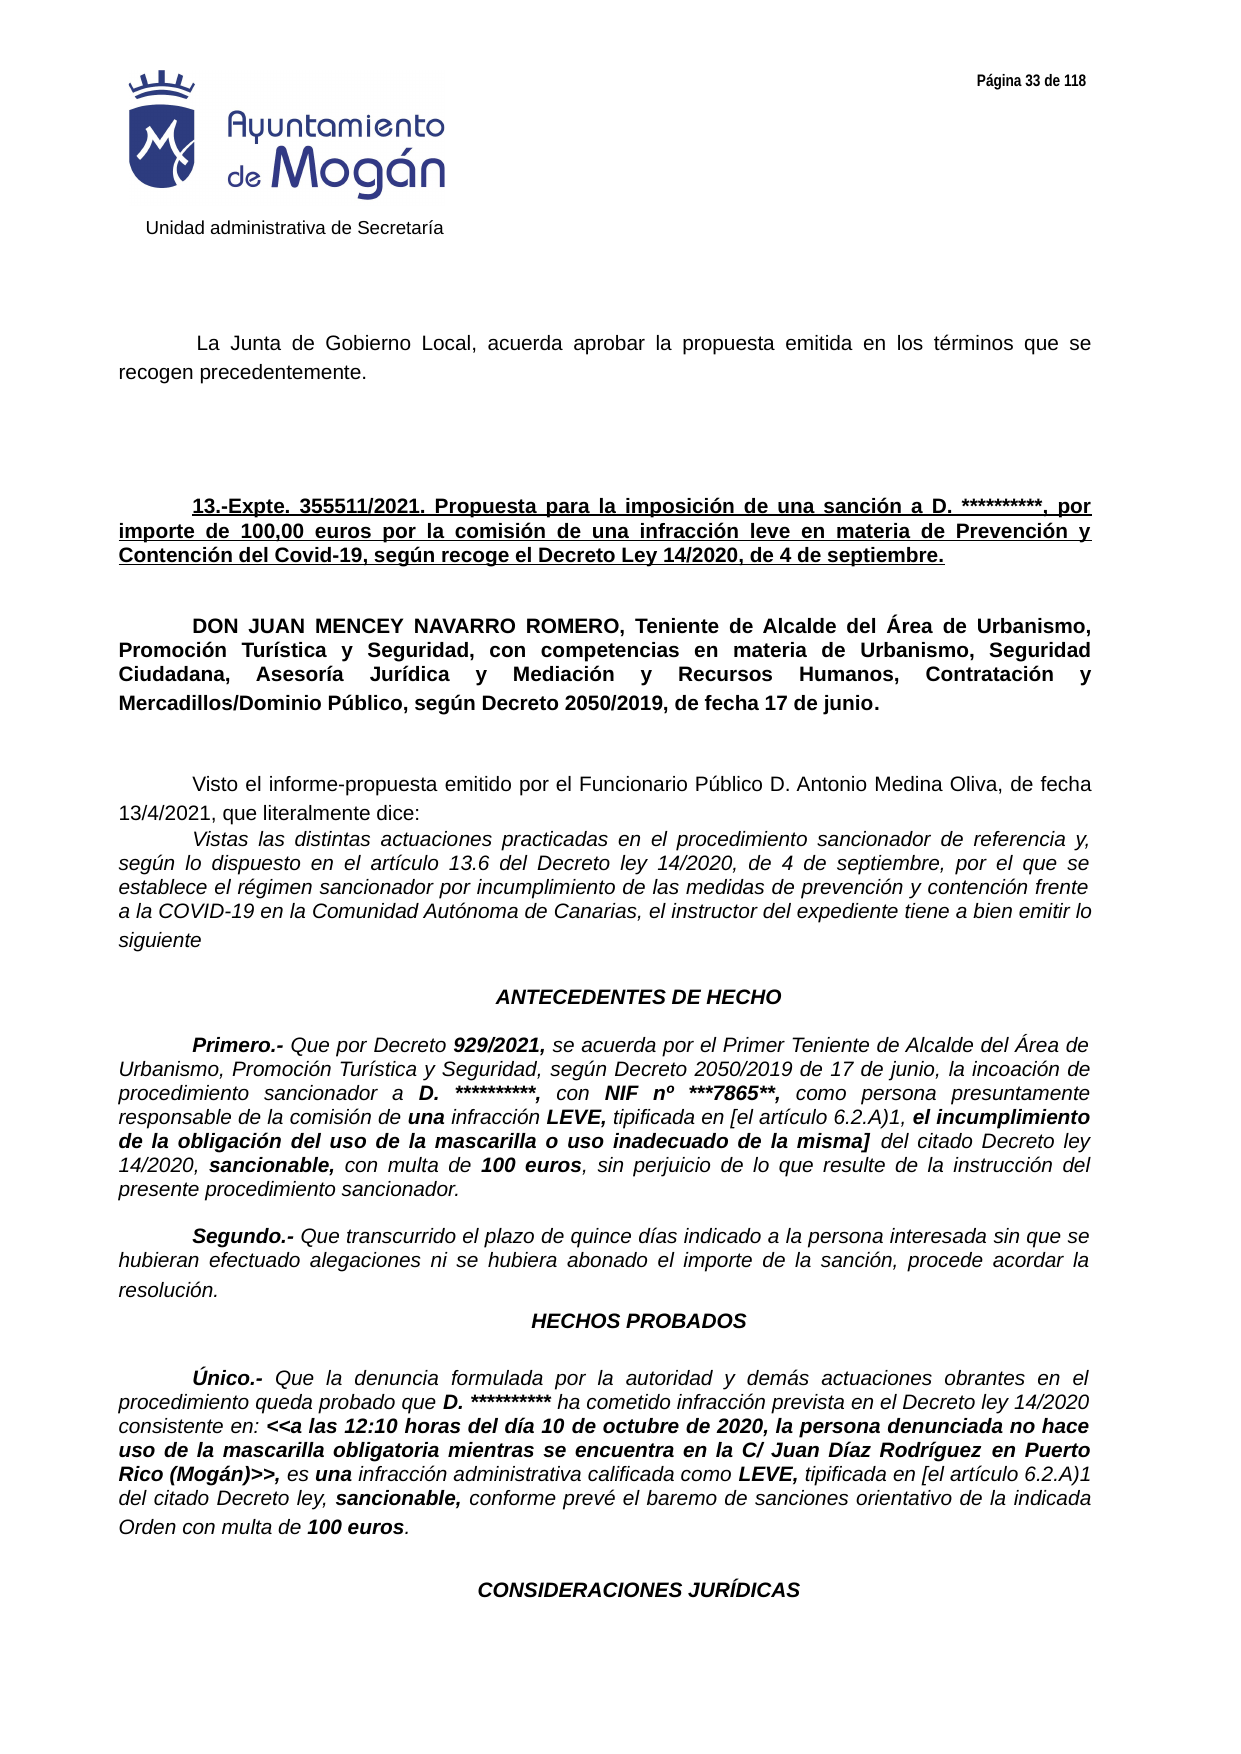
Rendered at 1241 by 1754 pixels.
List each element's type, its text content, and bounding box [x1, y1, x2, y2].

text DON JUAN MENCEY NAVARRO ROMERO, Teniente de Alcalde del Área de Urbanismo, Promoción Turística y Seguridad, con competencias en materia de Urbanismo, Seguridad Ciudadana, Asesoría Jurídica y Mediación y Recursos Humanos, Contratación y Mercadillos/Dominio Público, según Decreto 2050/2019, de fecha 17 de junio. [118, 613, 1092, 716]
text Único.- Que la denuncia formulada por la autoridad y demás actuaciones obrantes en el procedimiento queda probado que D. ********** ha cometido infracción prevista en el Decreto ley 14/2020 consistente en: <<a las 12:10 horas del día 10 de octubre de 2020, la persona denunciada no hace uso de la mascarilla obligatoria mientras se encuentra en la C/ Juan Díaz Rodríguez en Puerto Rico (Mogán)>>, es una infracción administrativa calificada como LEVE, tipificada en [el artículo 6.2.A)1 del citado Decreto ley, sancionable, conforme prevé el baremo de sanciones orientativo de la indicada Orden con multa de 100 euros. [118, 1366, 1092, 1541]
text Primero.- Que por Decreto 929/2021, se acuerda por el Primer Teniente de Alcalde del Área de Urbanismo, Promoción Turística y Seguridad, según Decreto 2050/2019 de 17 de junio, la incoación de procedimiento sancionador a D. **********, con NIF nº ***7865**, como persona presuntamente responsable de la comisión de una infracción LEVE, tipificada en [el artículo 6.2.A)1, el incumplimiento de la obligación del uso de la mascarilla o uso inadecuado de la misma] del citado Decreto ley 14/2020, sancionable, con multa de 100 euros, sin perjuicio de lo que resulte de la instrucción del presente procedimiento sancionador. [118, 1033, 1092, 1200]
picture [128, 70, 445, 206]
text Visto el informe-propuesta emitido por el Funcionario Público D. Antonio Medina Oliva, de fecha 13/4/2021, que literalmente dice: [118, 772, 1092, 827]
text ANTECEDENTES DE HECHO [118, 985, 1092, 1009]
text La Junta de Gobierno Local, acuerda aprobar la propuesta emitida en los términos que se recogen precedentemente. [118, 331, 1092, 386]
text 13.-Expte. 355511/2021. Propuesta para la imposición de una sanción a D. **********, por importe de 100,00 euros por la comisión de una infracción leve en materia de Prevención y [118, 488, 1092, 540]
text Segundo.- Que transcurrido el plazo de quince días indicado a la persona interesada sin que se hubieran efectuado alegaciones ni se hubiera abonado el importe de la sanción, procede acordar la resolución. [118, 1224, 1092, 1303]
text Contención del Covid-19, según recoge el Decreto Ley 14/2020, de 4 de septiembre. [118, 541, 1092, 567]
text CONSIDERACIONES JURÍDICAS [118, 1572, 1092, 1603]
text HECHOS PROBADOS [118, 1303, 1092, 1334]
text Vistas las distintas actuaciones practicadas en el procedimiento sancionador de referencia y, según lo dispuesto en el artículo 13.6 del Decreto ley 14/2020, de 4 de septiembre, por el que se establece el régimen sancionador por incumplimiento de las medidas de prevención y contención frente a la COVID-19 en la Comunidad Autónoma de Canarias, el instructor del expediente tiene a bien emitir lo siguiente [118, 827, 1092, 954]
